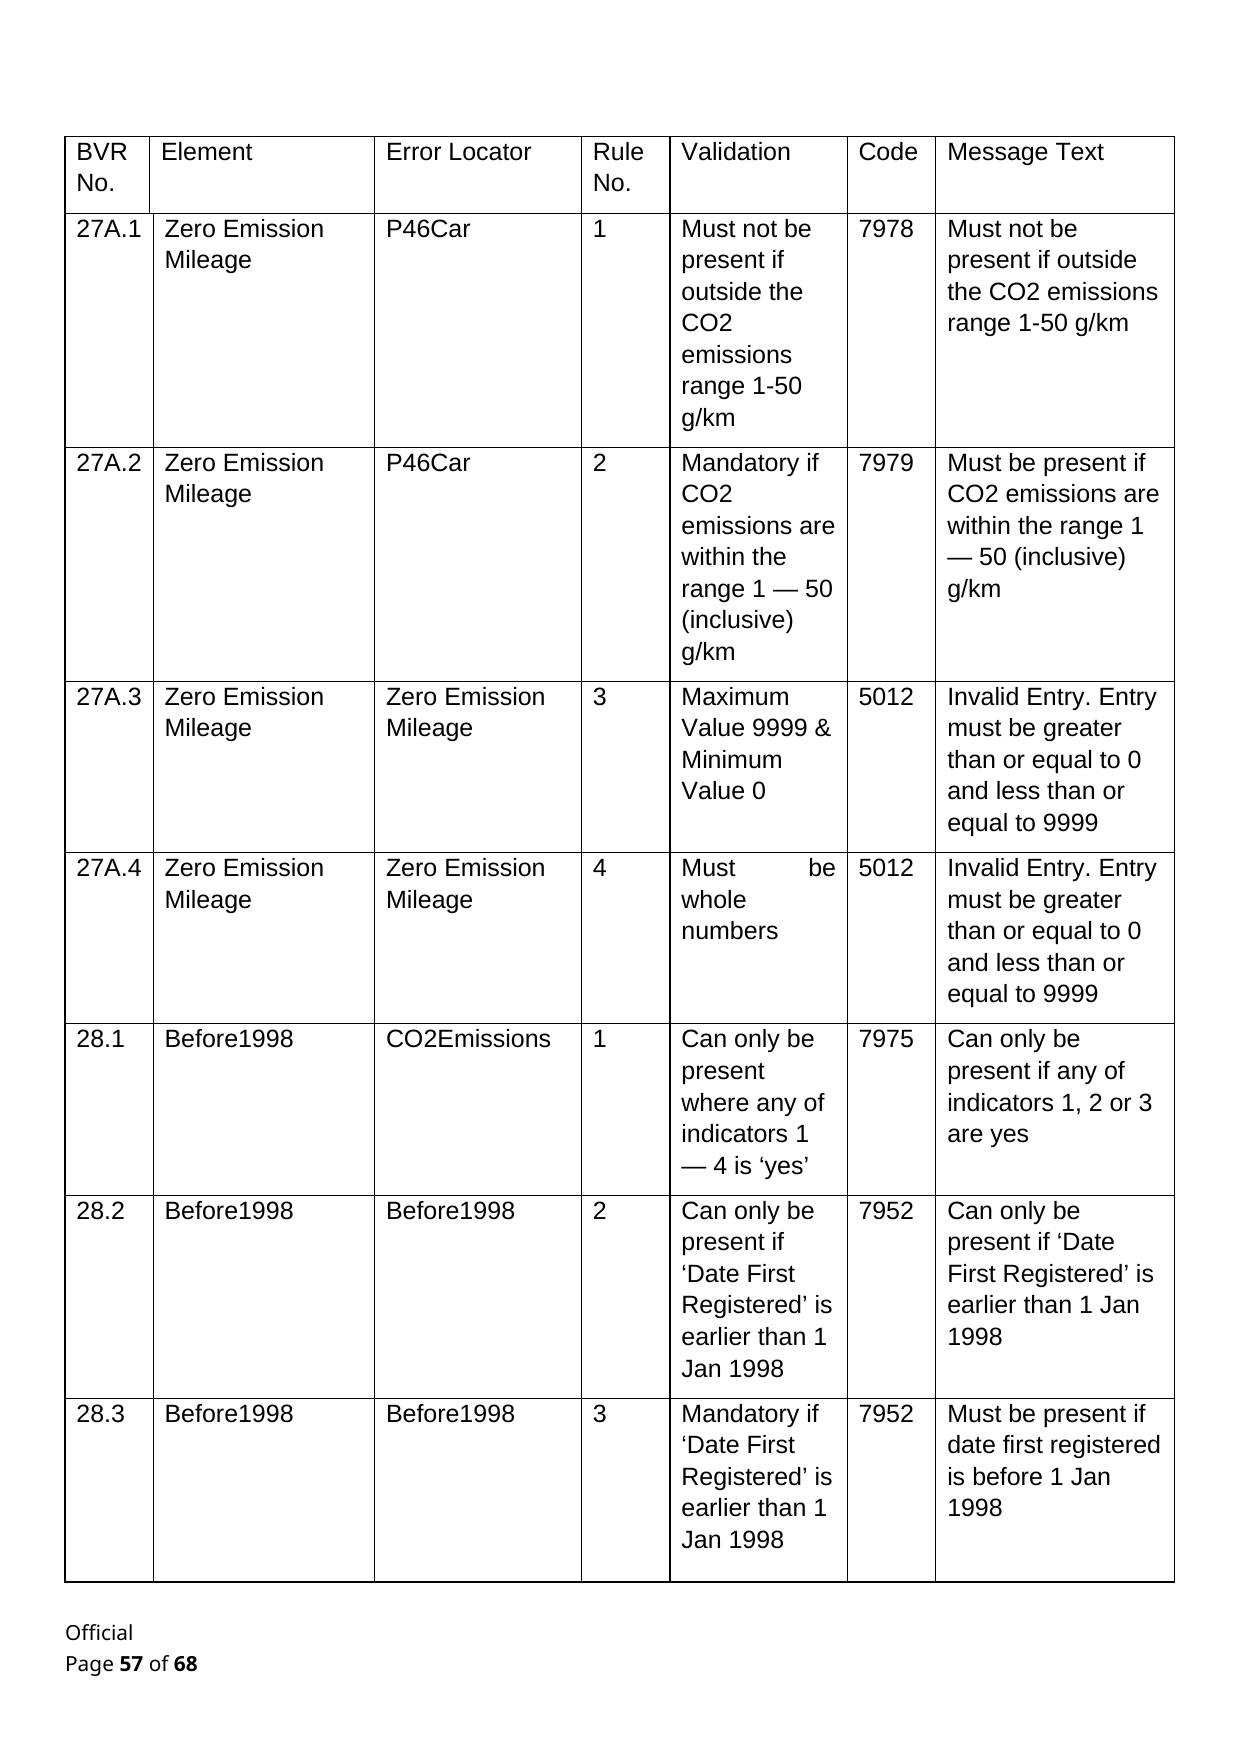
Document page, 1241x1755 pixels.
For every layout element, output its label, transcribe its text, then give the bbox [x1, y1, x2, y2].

table_cell 7979 [848, 448, 935, 681]
table_cell Before1998 [375, 1196, 581, 1398]
table_cell 1 [582, 214, 669, 447]
table_cell Before1998 [375, 1399, 581, 1581]
table_cell 5012 [848, 853, 935, 1023]
table_cell 2 [582, 448, 669, 681]
table_cell 7952 [848, 1399, 935, 1581]
table_cell 28.3 [66, 1399, 153, 1581]
table_cell Invalid Entry. Entry must be greater than or equal to 0 and less than or equal to 9999 [936, 853, 1174, 1023]
table_cell 7978 [848, 214, 935, 447]
table_cell P46Car [375, 214, 581, 447]
table_cell Can only be present if any of indicators 1, 2 or 3 are yes [936, 1024, 1174, 1195]
table_cell Before1998 [154, 1399, 374, 1581]
table_cell CO2Emissions [375, 1024, 581, 1195]
table_cell 27A.3 [66, 682, 153, 852]
table_cell 27A.2 [66, 448, 153, 681]
table_cell Must be whole numbers [671, 853, 847, 1023]
table_cell Zero Emission Mileage [375, 682, 581, 852]
table_cell 28.2 [66, 1196, 153, 1398]
table_cell 3 [582, 1399, 669, 1581]
table_cell 5012 [848, 682, 935, 852]
table_cell Zero Emission Mileage [154, 853, 374, 1023]
table_cell Mandatory if ‘Date First Registered’ is earlier than 1 Jan 1998 [671, 1399, 847, 1581]
table_cell Maximum Value 9999 & Minimum Value 0 [671, 682, 847, 852]
table_header Rule No. [582, 137, 669, 212]
table_header Error Locator [375, 137, 581, 212]
table_cell Zero Emission Mileage [154, 448, 374, 681]
table_header BVR No. [66, 137, 149, 212]
table_cell Can only be present if ‘Date First Registered’ is earlier than 1 Jan 1998 [936, 1196, 1174, 1398]
table_cell Must be present if CO2 emissions are within the range 1 — 50 (inclusive) g/km [936, 448, 1174, 681]
table_cell Can only be present where any of indicators 1 — 4 is ‘yes’ [671, 1024, 847, 1195]
table_cell Must not be present if outside the CO2 emissions range 1-50 g/km [671, 214, 847, 447]
table_header Code [848, 137, 935, 212]
table_header Message Text [936, 137, 1174, 212]
table_cell 28.1 [66, 1024, 153, 1195]
table_cell Before1998 [154, 1024, 374, 1195]
table_cell Zero Emission Mileage [154, 214, 374, 447]
table_cell Invalid Entry. Entry must be greater than or equal to 0 and less than or equal to 9999 [936, 682, 1174, 852]
table_cell 27A.4 [66, 853, 153, 1023]
table_cell Must not be present if outside the CO2 emissions range 1-50 g/km [936, 214, 1174, 447]
table_cell 3 [582, 682, 669, 852]
table_cell 7975 [848, 1024, 935, 1195]
table_cell Can only be present if ‘Date First Registered’ is earlier than 1 Jan 1998 [671, 1196, 847, 1398]
table_cell Zero Emission Mileage [375, 853, 581, 1023]
table_cell 7952 [848, 1196, 935, 1398]
table_cell Zero Emission Mileage [154, 682, 374, 852]
table_cell Before1998 [154, 1196, 374, 1398]
table_cell P46Car [375, 448, 581, 681]
table_header Validation [671, 137, 847, 212]
table_header Element [150, 137, 374, 212]
table_cell 4 [582, 853, 669, 1023]
table_cell 2 [582, 1196, 669, 1398]
table_cell 27A.1 [66, 214, 153, 447]
table_cell 1 [582, 1024, 669, 1195]
table_cell Must be present if date first registered is before 1 Jan 1998 [936, 1399, 1174, 1581]
table_cell Mandatory if CO2 emissions are within the range 1 — 50 (inclusive) g/km [671, 448, 847, 681]
